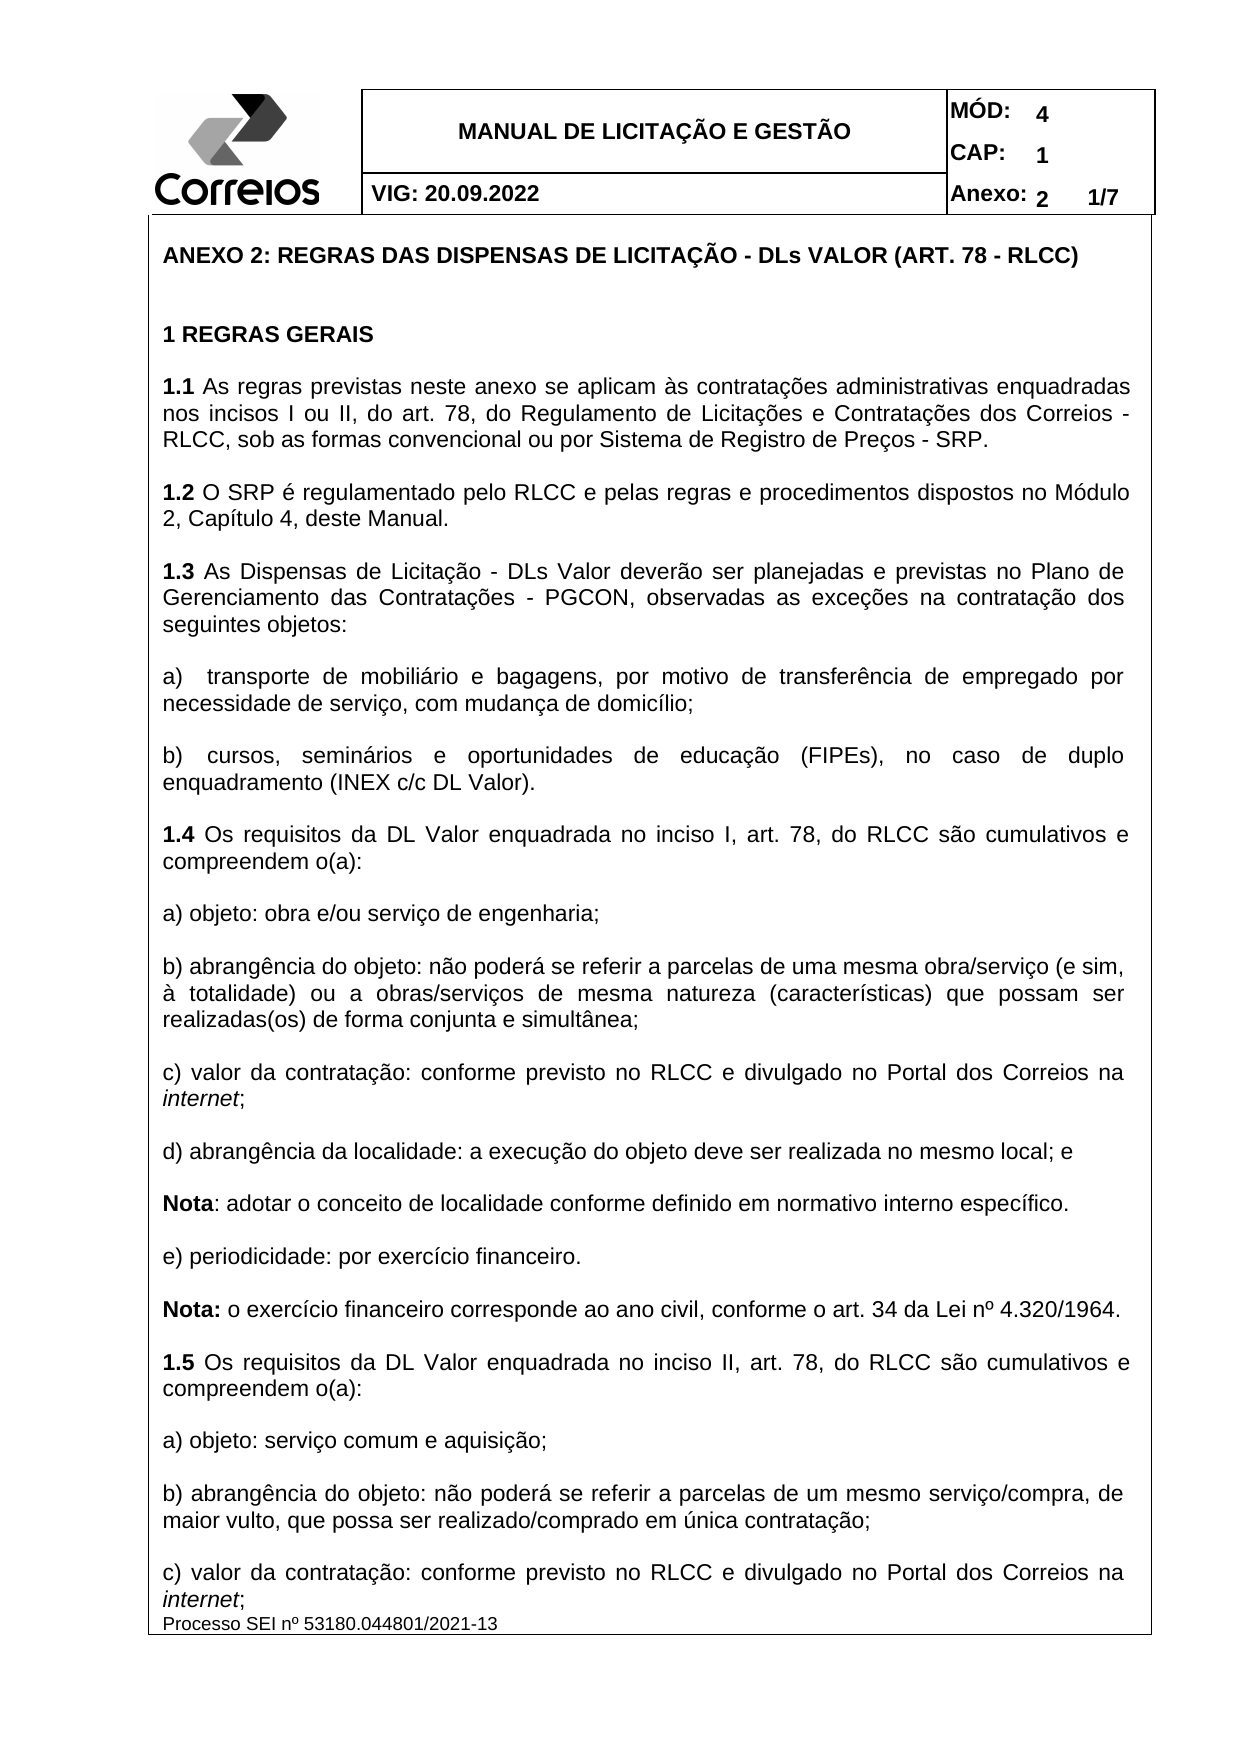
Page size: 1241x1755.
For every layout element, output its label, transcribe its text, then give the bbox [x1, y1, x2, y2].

text e) periodicidade: por exercício financeiro. [162, 1243, 1125, 1269]
text Nota: adotar o conceito de localidade conforme definido em normativo interno específico. [162, 1190, 1125, 1217]
text c) valor da contratação: conforme previsto no RLCC e divulgado no Portal dos Correios na internet; [162, 1058, 1125, 1111]
text b) abrangência do objeto: não poderá se referir a parcelas de uma mesma obra/serviço (e sim, à totalidade) ou a obras/serviços de mesma natureza (características) que possam ser realizadas(os) de forma conjunta e simultânea; [162, 953, 1125, 1032]
text a) objeto: serviço comum e aquisição; [162, 1427, 1125, 1454]
text 1.2 O SRP é regulamentado pelo RLCC e pelas regras e procedimentos dispostos no Módulo 2, Capítulo 4, deste Manual. [162, 479, 1131, 531]
list cursos, seminários e oportunidades de educação (FIPEs), no caso de duplo enquadramento (INEX c/c DL Valor). [162, 742, 1125, 795]
text c) valor da contratação: conforme previsto no RLCC e divulgado no Portal dos Correios na internet; [162, 1559, 1125, 1612]
text a) objeto: obra e/ou serviço de engenharia; [162, 900, 1125, 927]
text Nota: o exercício financeiro corresponde ao ano civil, conforme o art. 34 da Lei nº 4.320/1964. [162, 1296, 1125, 1322]
text 1.5 Os requisitos da DL Valor enquadrada no inciso II, art. 78, do RLCC são cumulativos e compreendem o(a): [162, 1348, 1131, 1401]
text 1.4 Os requisitos da DL Valor enquadrada no inciso I, art. 78, do RLCC são cumulativos e compreendem o(a): [162, 821, 1131, 874]
text ANEXO 2: REGRAS DAS DISPENSAS DE LICITAÇÃO - DLs VALOR (ART. 78 - RLCC) [162, 242, 1125, 268]
text d) abrangência da localidade: a execução do objeto deve ser realizada no mesmo local; e [162, 1138, 1125, 1164]
text 1.3 As Dispensas de Licitação - DLs Valor deverão ser planejadas e previstas no Plano de Gerenciamento das Contratações - PGCON, observadas as exceções na contratação dos seguintes objetos: [162, 558, 1125, 637]
text 1.1 As regras previstas neste anexo se aplicam às contratações administrativas enquadradas nos incisos I ou II, do art. 78, do Regulamento de Licitações e Contratações dos Correios -RLCC, sob as formas convencional ou por Sistema de Registro de Preços - SRP. [162, 373, 1131, 452]
text b) abrangência do objeto: não poderá se referir a parcelas de um mesmo serviço/compra, de maior vulto, que possa ser realizado/comprado em única contratação; [162, 1480, 1125, 1533]
list transporte de mobiliário e bagagens, por motivo de transferência de empregado por necessidade de serviço, com mudança de domicílio; [162, 663, 1125, 716]
text 1 REGRAS GERAIS [162, 321, 1125, 347]
